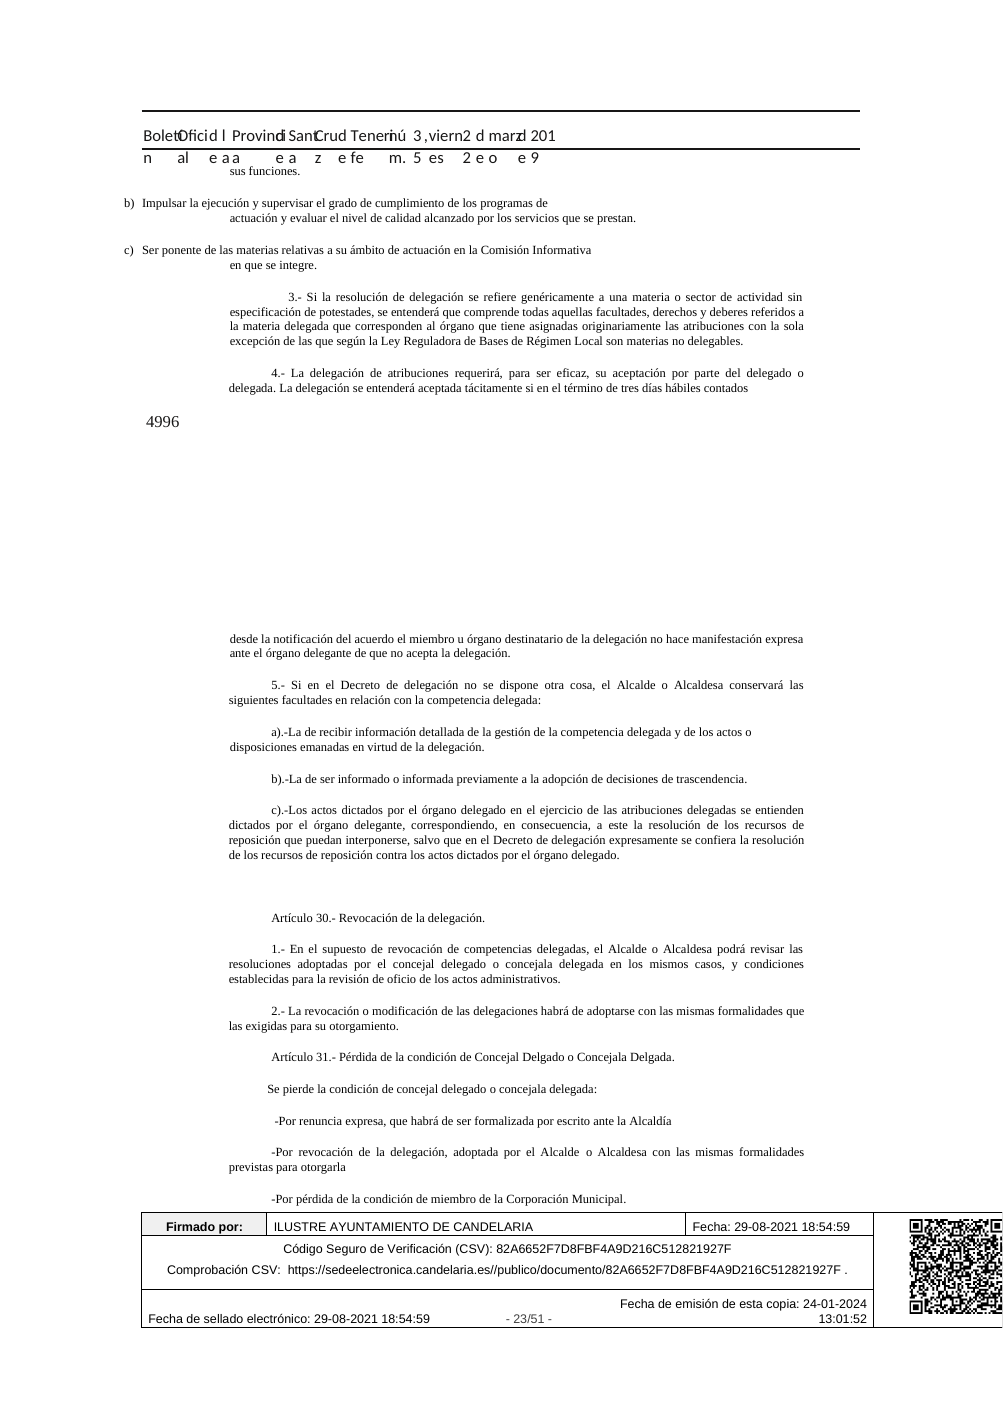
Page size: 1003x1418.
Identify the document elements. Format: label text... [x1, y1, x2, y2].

text sus funciones. [229, 150, 805, 178]
text disposiciones emanadas en virtud de la delegación. [229, 740, 805, 754]
text desde la notificación del acuerdo el miembro u órgano destinatario de la delegación no hace manifestación expresa ante el órgano delegante de que no acepta la delegación. [229, 631, 805, 661]
text Artículo 31.- Pérdida de la condición de Concejal Delgado o Concejala Delgada. [271, 1050, 805, 1064]
list Ser ponente de las materias relativas a su ámbito de actuación en la Comisión Informativa [124, 243, 805, 257]
text -Por pérdida de la condición de miembro de la Corporación Municipal. [271, 1191, 805, 1206]
text Artículo 30.- Revocación de la delegación. [271, 911, 805, 925]
list Impulsar la ejecución y supervisar el grado de cumplimiento de los programas de [124, 196, 805, 210]
text c).-Los actos dictados por el órgano delegado en el ejercicio de las atribuciones delegadas se entienden dictados por el órgano delegante, correspondiendo, en consecuencia, a este la resolución de los recursos de reposición que puedan interponerse, salvo que en el Decreto de delegación expresamente se confiera la resolución de los recursos de reposición contra los actos dictados por el órgano delegado. [228, 803, 805, 862]
text 5.- Si en el Decreto de delegación no se dispone otra cosa, el Alcalde o Alcaldesa conservará las siguientes facultades en relación con la competencia delegada: [228, 678, 805, 707]
text en que se integre. [229, 258, 805, 272]
text 4.- La delegación de atribuciones requerirá, para ser eficaz, su aceptación por parte del delegado o delegada. La delegación se entenderá aceptada tácitamente si en el término de tres días hábiles contados [228, 366, 805, 395]
text 3.- Si la resolución de delegación se refiere genéricamente a una materia o sector de actividad sin especificación de potestades, se entenderá que comprende todas aquellas facultades, derechos y deberes referidos a la materia delegada que corresponden al órgano que tiene asignadas originariamente las atribuciones con la sola excepción de las que según la Ley Reguladora de Bases de Régimen Local son materias no delegables. [229, 289, 805, 348]
text -Por renuncia expresa, que habrá de ser formalizada por escrito ante la Alcaldía [271, 1113, 805, 1128]
text 4996 [142, 412, 861, 431]
text Se pierde la condición de concejal delegado o concejala delegada: [229, 1082, 805, 1096]
text actuación y evaluar el nivel de calidad alcanzado por los servicios que se prestan. [229, 211, 805, 225]
text sus funciones. [229, 126, 805, 148]
text a).-La de recibir información detallada de la gestión de la competencia delegada y de los actos o [271, 724, 805, 739]
text 2.- La revocación o modificación de las delegaciones habrá de adoptarse con las mismas formalidades que las exigidas para su otorgamiento. [228, 1003, 805, 1033]
text b).-La de ser informado o informada previamente a la adopción de decisiones de trascendencia. [271, 771, 805, 786]
text 1.- En el supuesto de revocación de competencias delegadas, el Alcalde o Alcaldesa podrá revisar las resoluciones adoptadas por el concejal delegado o concejala delegada en los mismos casos, y condiciones establecidas para la revisión de oficio de los actos administrativos. [228, 942, 805, 986]
text -Por revocación de la delegación, adoptada por el Alcalde o Alcaldesa con las mismas formalidades previstas para otorgarla [228, 1145, 805, 1174]
